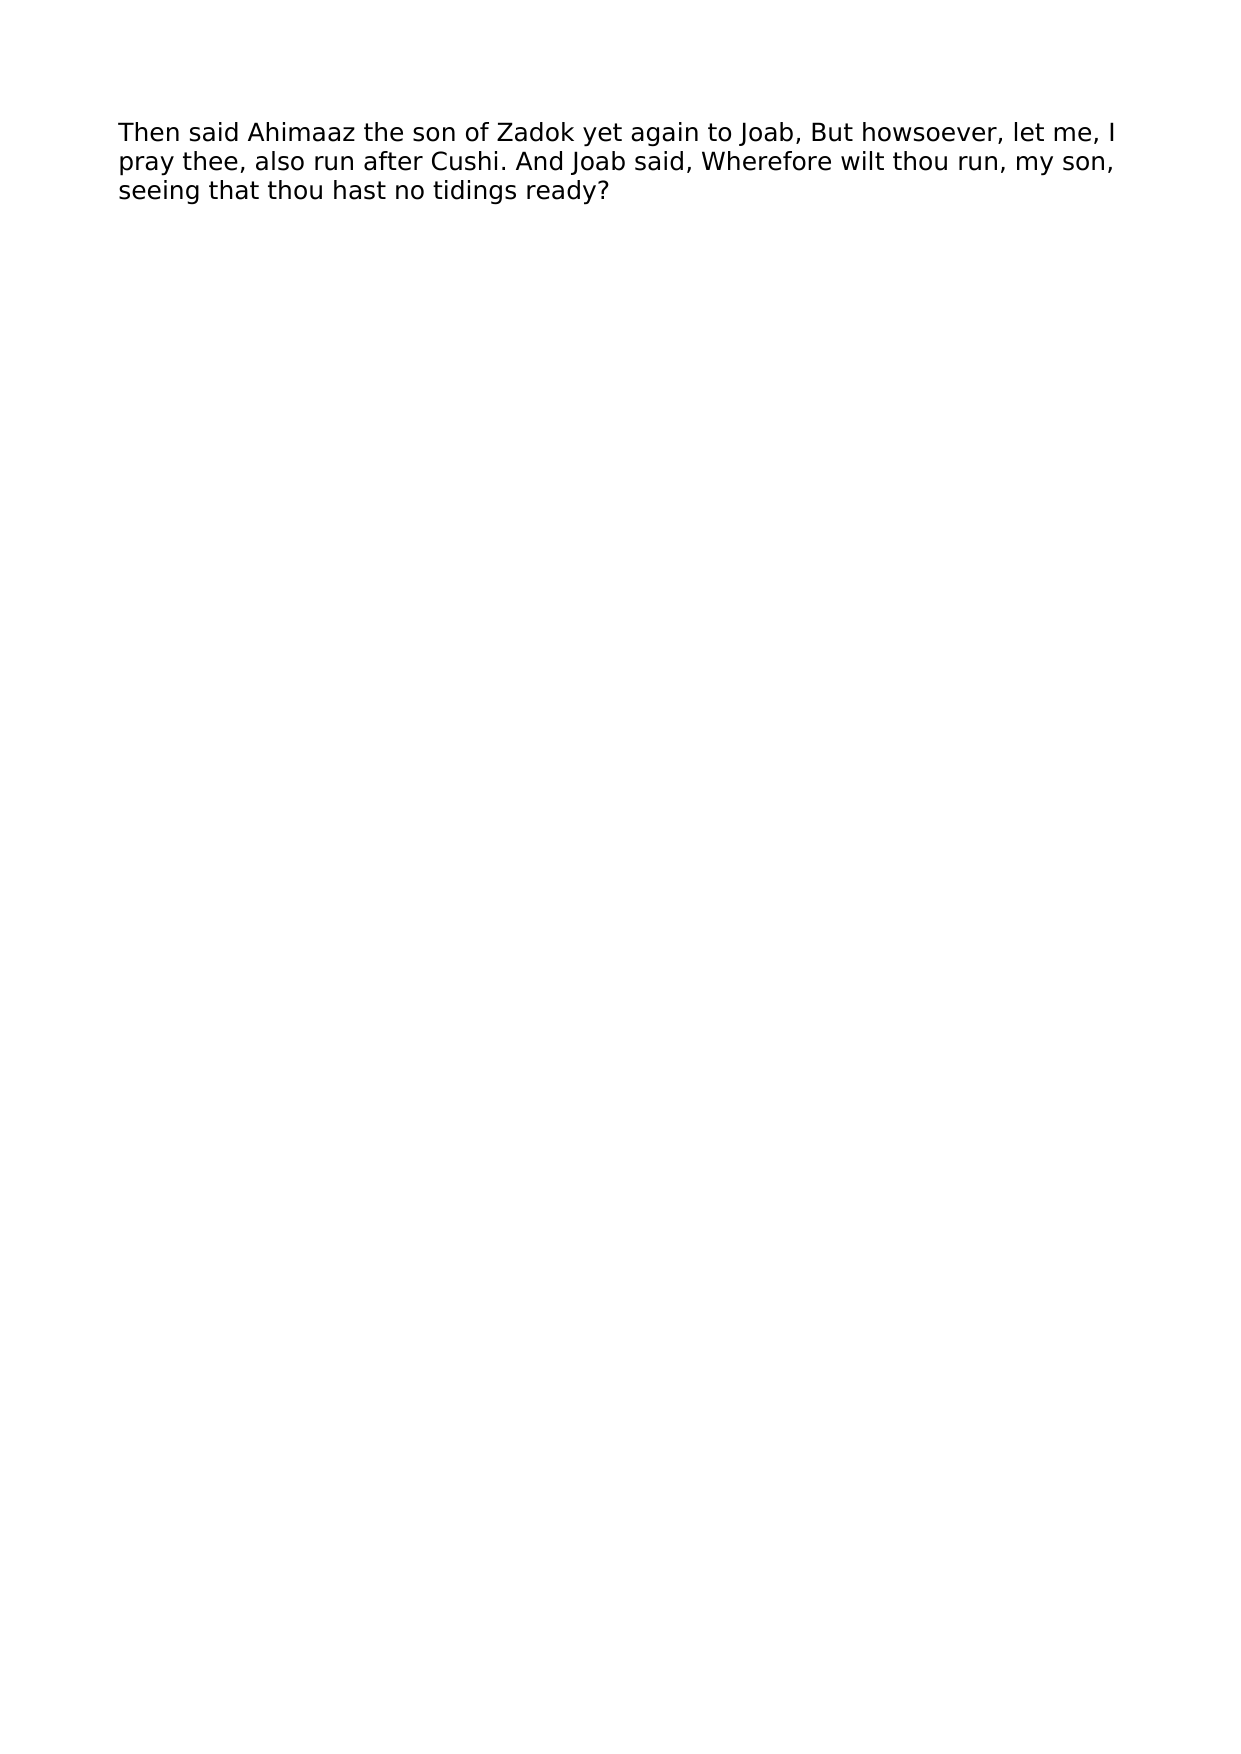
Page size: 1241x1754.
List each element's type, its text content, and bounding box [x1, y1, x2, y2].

text Then said Ahimaaz the son of Zadok yet again to Joab, But howsoever, let me, I pray thee, also run after Cushi. And Joab said, Wherefore wilt thou run, my son, seeing that thou hast no tidings ready? [118, 118, 1122, 206]
